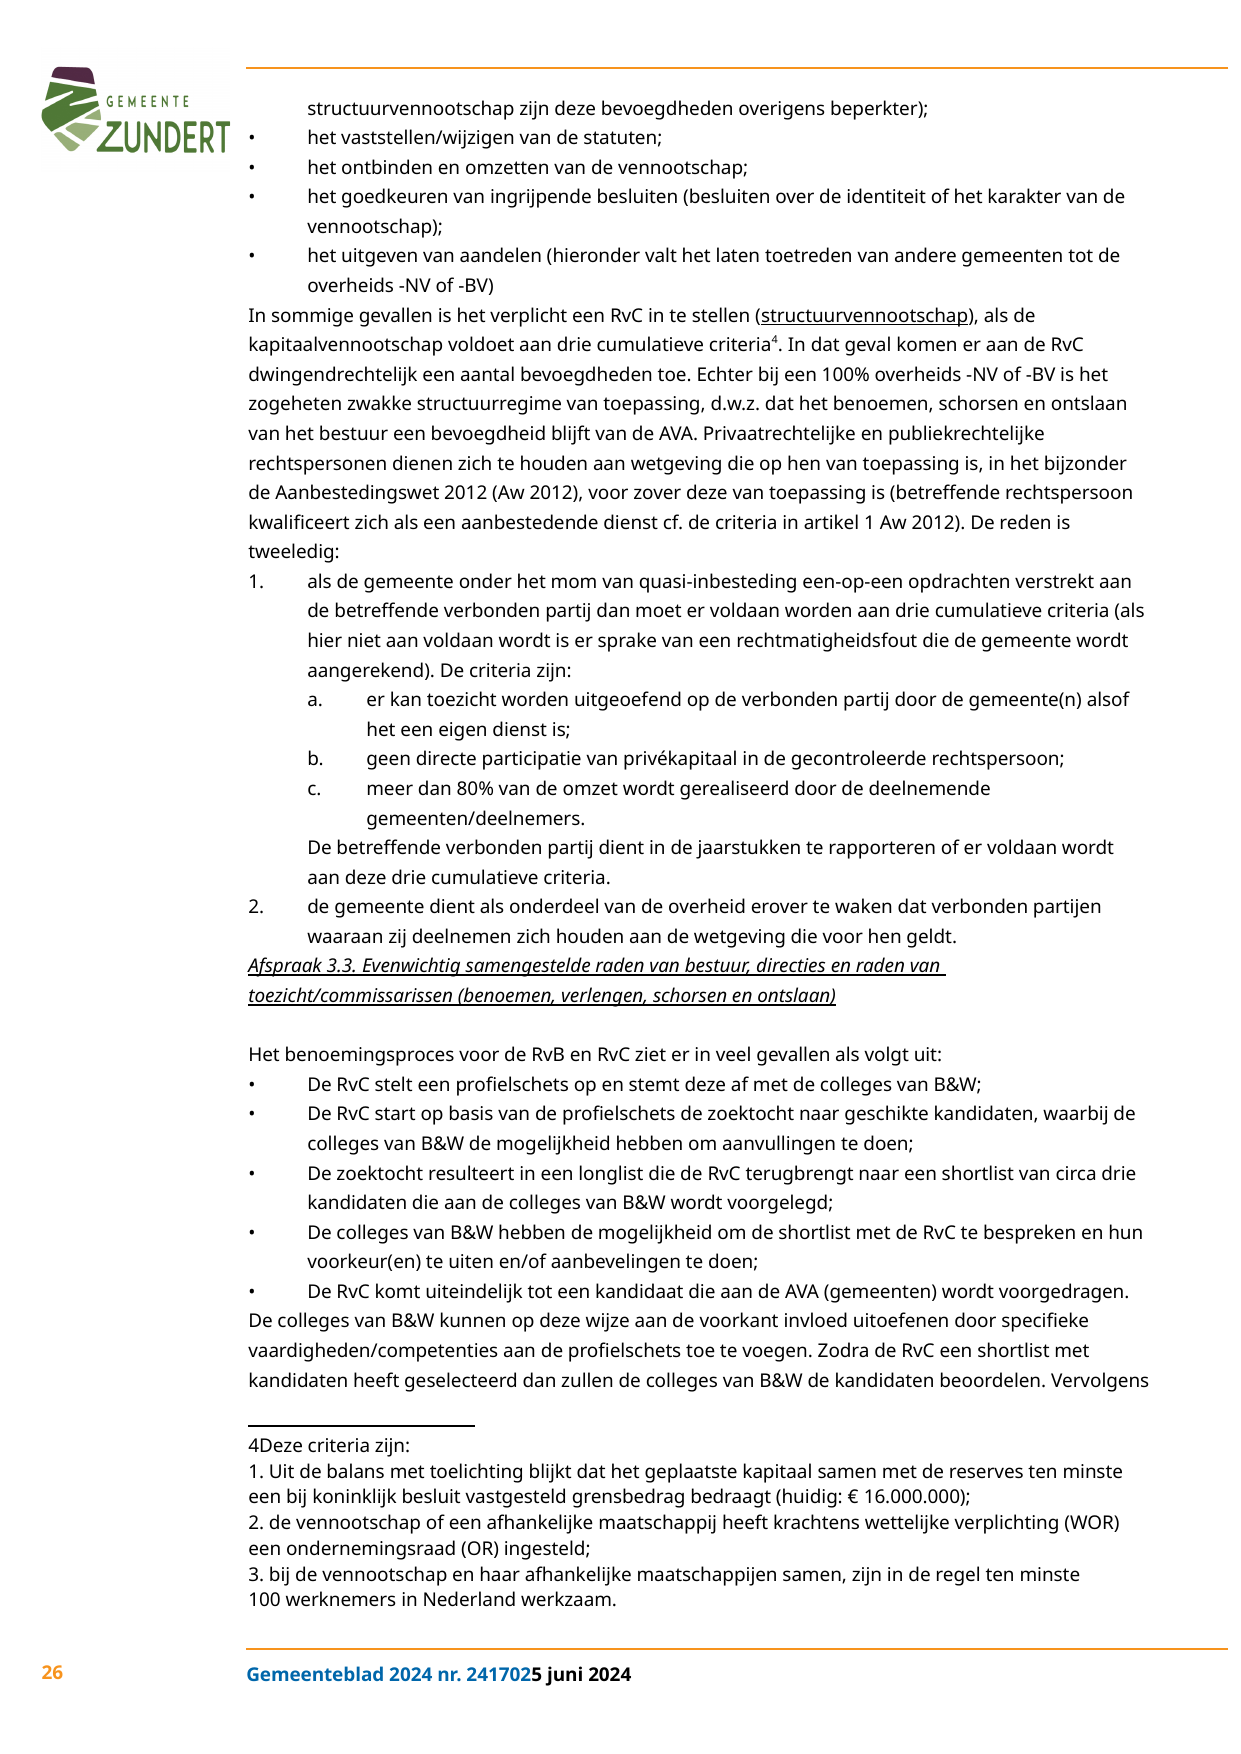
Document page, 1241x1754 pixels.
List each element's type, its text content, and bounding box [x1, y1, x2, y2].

list De RvC stelt een profielschets op en stemt deze af met de colleges van B&W; [248, 1071, 1152, 1097]
picture [41, 47, 231, 172]
list De colleges van B&W hebben de mogelijkheid om de shortlist met de RvC te bespreken en hun voorkeur(en) te uiten en/of aanbevelingen te doen; [248, 1219, 1152, 1274]
list het uitgeven van aandelen (hieronder valt het laten toetreden van andere gemeenten tot de overheids -NV of -BV) [248, 243, 1152, 298]
list het vaststellen/wijzigen van de statuten; [248, 124, 1152, 150]
list meer dan 80% van de omzet wordt gerealiseerd door de deelnemende gemeenten/deelnemers. [307, 775, 1152, 831]
list als de gemeente onder het mom van quasi-inbesteding een-op-een opdrachten verstrekt aan de betreffende verbonden partij dan moet er voldaan worden aan drie cumulatieve criteria (als hier niet aan voldaan wordt is er sprake van een rechtmatigheidsfout die de gemeente wordt aangerekend). De criteria zijn: [248, 568, 1152, 683]
list de gemeente dient als onderdeel van de overheid erover te waken dat verbonden partijen waaraan zij deelnemen zich houden aan de wetgeving die voor hen geldt. [248, 893, 1152, 949]
list De betreffende verbonden partij dient in de jaarstukken te rapporteren of er voldaan wordt aan deze drie cumulatieve criteria. [248, 834, 1152, 890]
text De colleges van B&W kunnen op deze wijze aan de voorkant invloed uitoefenen door specifieke vaardigheden/competenties aan de profielschets toe te voegen. Zodra de RvC een shortlist met kandidaten heeft geselecteerd dan zullen de colleges van B&W de kandidaten beoordelen. Vervolgens [248, 1308, 1152, 1393]
list geen directe participatie van privékapitaal in de gecontroleerde rechtspersoon; [307, 746, 1152, 771]
text Het benoemingsproces voor de RvB en RvC ziet er in veel gevallen als volgt uit: [248, 1041, 1152, 1067]
list het ontbinden en omzetten van de vennootschap; [248, 154, 1152, 180]
list structuurvennootschap zijn deze bevoegdheden overigens beperkter); [248, 95, 1152, 121]
list De zoektocht resulteert in een longlist die de RvC terugbrengt naar een shortlist van circa drie kandidaten die aan de colleges van B&W wordt voorgelegd; [248, 1160, 1152, 1215]
list het goedkeuren van ingrijpende besluiten (besluiten over de identiteit of het karakter van de vennootschap); [248, 183, 1152, 239]
text 2. de vennootschap of een afhankelijke maatschappij heeft krachtens wettelijke verplichting (WOR) een ondernemingsraad (OR) ingesteld; [248, 1509, 1152, 1561]
list De RvC start op basis van de profielschets de zoektocht naar geschikte kandidaten, waarbij de colleges van B&W de mogelijkheid hebben om aanvullingen te doen; [248, 1101, 1152, 1156]
text In sommige gevallen is het verplicht een RvC in te stellen (structuurvennootschap), als de kapitaalvennootschap voldoet aan drie cumulatieve criteria. In dat geval komen er aan de RvC dwingendrechtelijk een aantal bevoegdheden toe. Echter bij een 100% overheids -NV of -BV is het zogeheten zwakke structuurregime van toepassing, d.w.z. dat het benoemen, schorsen en ontslaan van het bestuur een bevoegdheid blijft van de AVA. Privaatrechtelijke en publiekrechtelijke rechtspersonen dienen zich te houden aan wetgeving die op hen van toepassing is, in het bijzonder de Aanbestedingswet 2012 (Aw 2012), voor zover deze van toepassing is (betreffende rechtspersoon kwalificeert zich als een aanbestedende dienst cf. de criteria in artikel 1 Aw 2012). De reden is tweeledig: [248, 302, 1152, 564]
text 1. Uit de balans met toelichting blijkt dat het geplaatste kapitaal samen met de reserves ten minste een bij koninklijk besluit vastgesteld grensbedrag bedraagt (huidig: € 16.000.000); [248, 1458, 1152, 1509]
text 3. bij de vennootschap en haar afhankelijke maatschappijen samen, zijn in de regel ten minste 100 werknemers in Nederland werkzaam. [248, 1561, 1152, 1612]
text Deze criteria zijn: [248, 1432, 1152, 1458]
list er kan toezicht worden uitgeoefend op de verbonden partij door de gemeente(n) alsof het een eigen dienst is; [307, 686, 1152, 742]
text Afspraak 3.3. Evenwichtig samengestelde raden van bestuur, directies en raden van toezicht/commissarissen (benoemen, verlengen, schorsen en ontslaan) [248, 953, 1152, 1008]
list De RvC komt uiteindelijk tot een kandidaat die aan de AVA (gemeenten) wordt voorgedragen. [248, 1278, 1152, 1304]
